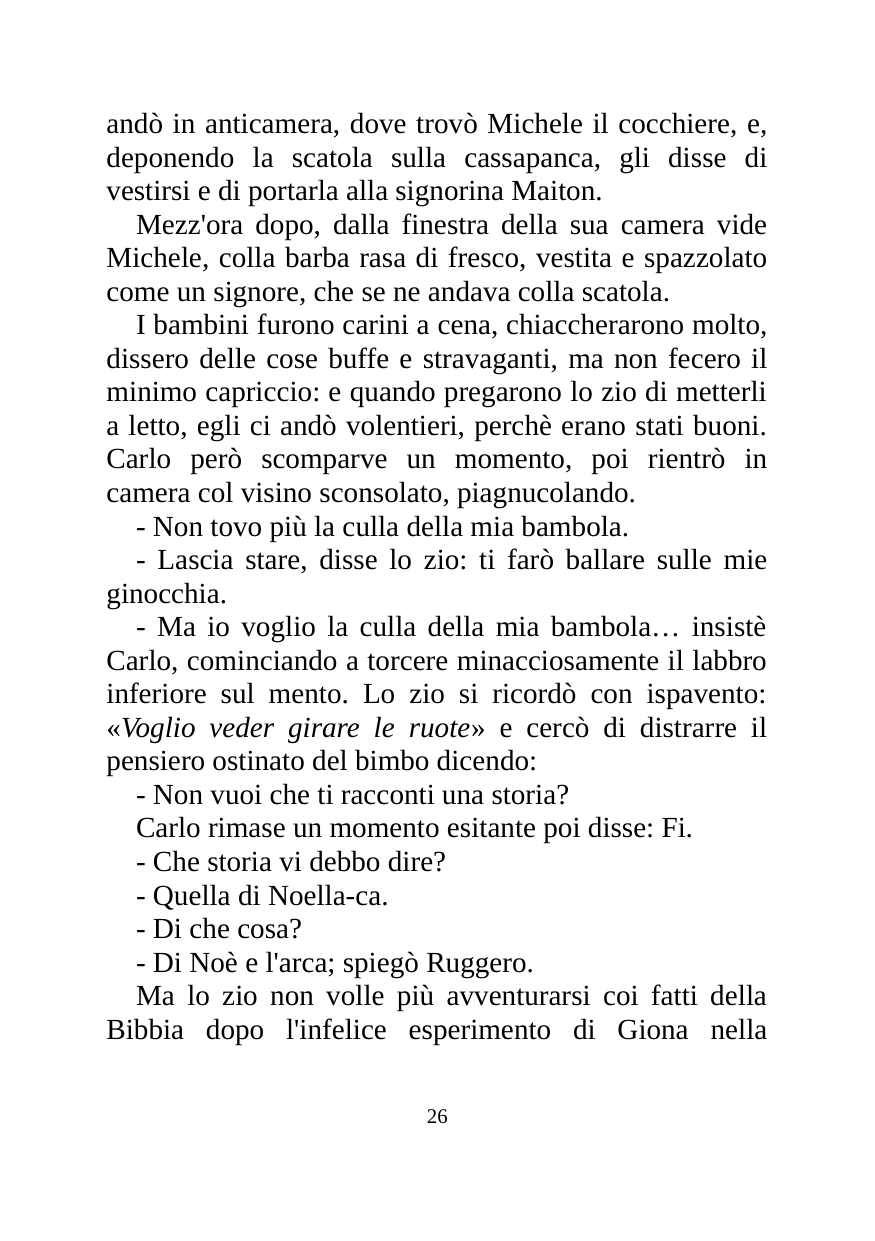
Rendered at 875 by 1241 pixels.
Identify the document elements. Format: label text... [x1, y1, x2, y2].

text - Di che cosa? [106, 911, 768, 945]
text Mezz'ora dopo, dalla finestra della sua camera vide Michele, colla barba rasa di fresco, vestita e spazzolato come un signore, che se ne andava colla scatola. [106, 207, 768, 307]
text - Ma io voglio la culla della mia bambola… insistè Carlo, cominciando a torcere minacciosamente il labbro inferiore sul mento. Lo zio si ricordò con ispavento: «Voglio veder girare le ruote» e cercò di distrarre il pensiero ostinato del bimbo dicendo: [106, 609, 768, 777]
text Ma lo zio non volle più avventurarsi coi fatti della Bibbia dopo l'infelice esperimento di Giona nella [106, 978, 768, 1045]
text - Lascia stare, disse lo zio: ti farò ballare sulle mie ginocchia. [106, 542, 768, 609]
text andò in anticamera, dove trovò Michele il cocchiere, e, deponendo la scatola sulla cassapanca, gli disse di vestirsi e di portarla alla signorina Maiton. [106, 106, 768, 207]
text - Quella di Noella-ca. [106, 878, 768, 911]
text I bambini furono carini a cena, chiaccherarono molto, dissero delle cose buffe e stravaganti, ma non fecero il minimo capriccio: e quando pregarono lo zio di metterli a letto, egli ci andò volentieri, perchè erano stati buoni. Carlo però scomparve un momento, poi rientrò in camera col visino sconsolato, piagnucolando. [106, 307, 768, 509]
text - Non vuoi che ti racconti una storia? [106, 777, 768, 811]
text - Di Noè e l'arca; spiegò Ruggero. [106, 945, 768, 978]
text - Non tovo più la culla della mia bambola. [106, 509, 768, 542]
text Carlo rimase un momento esitante poi disse: Fi. [106, 811, 768, 844]
text - Che storia vi debbo dire? [106, 844, 768, 878]
